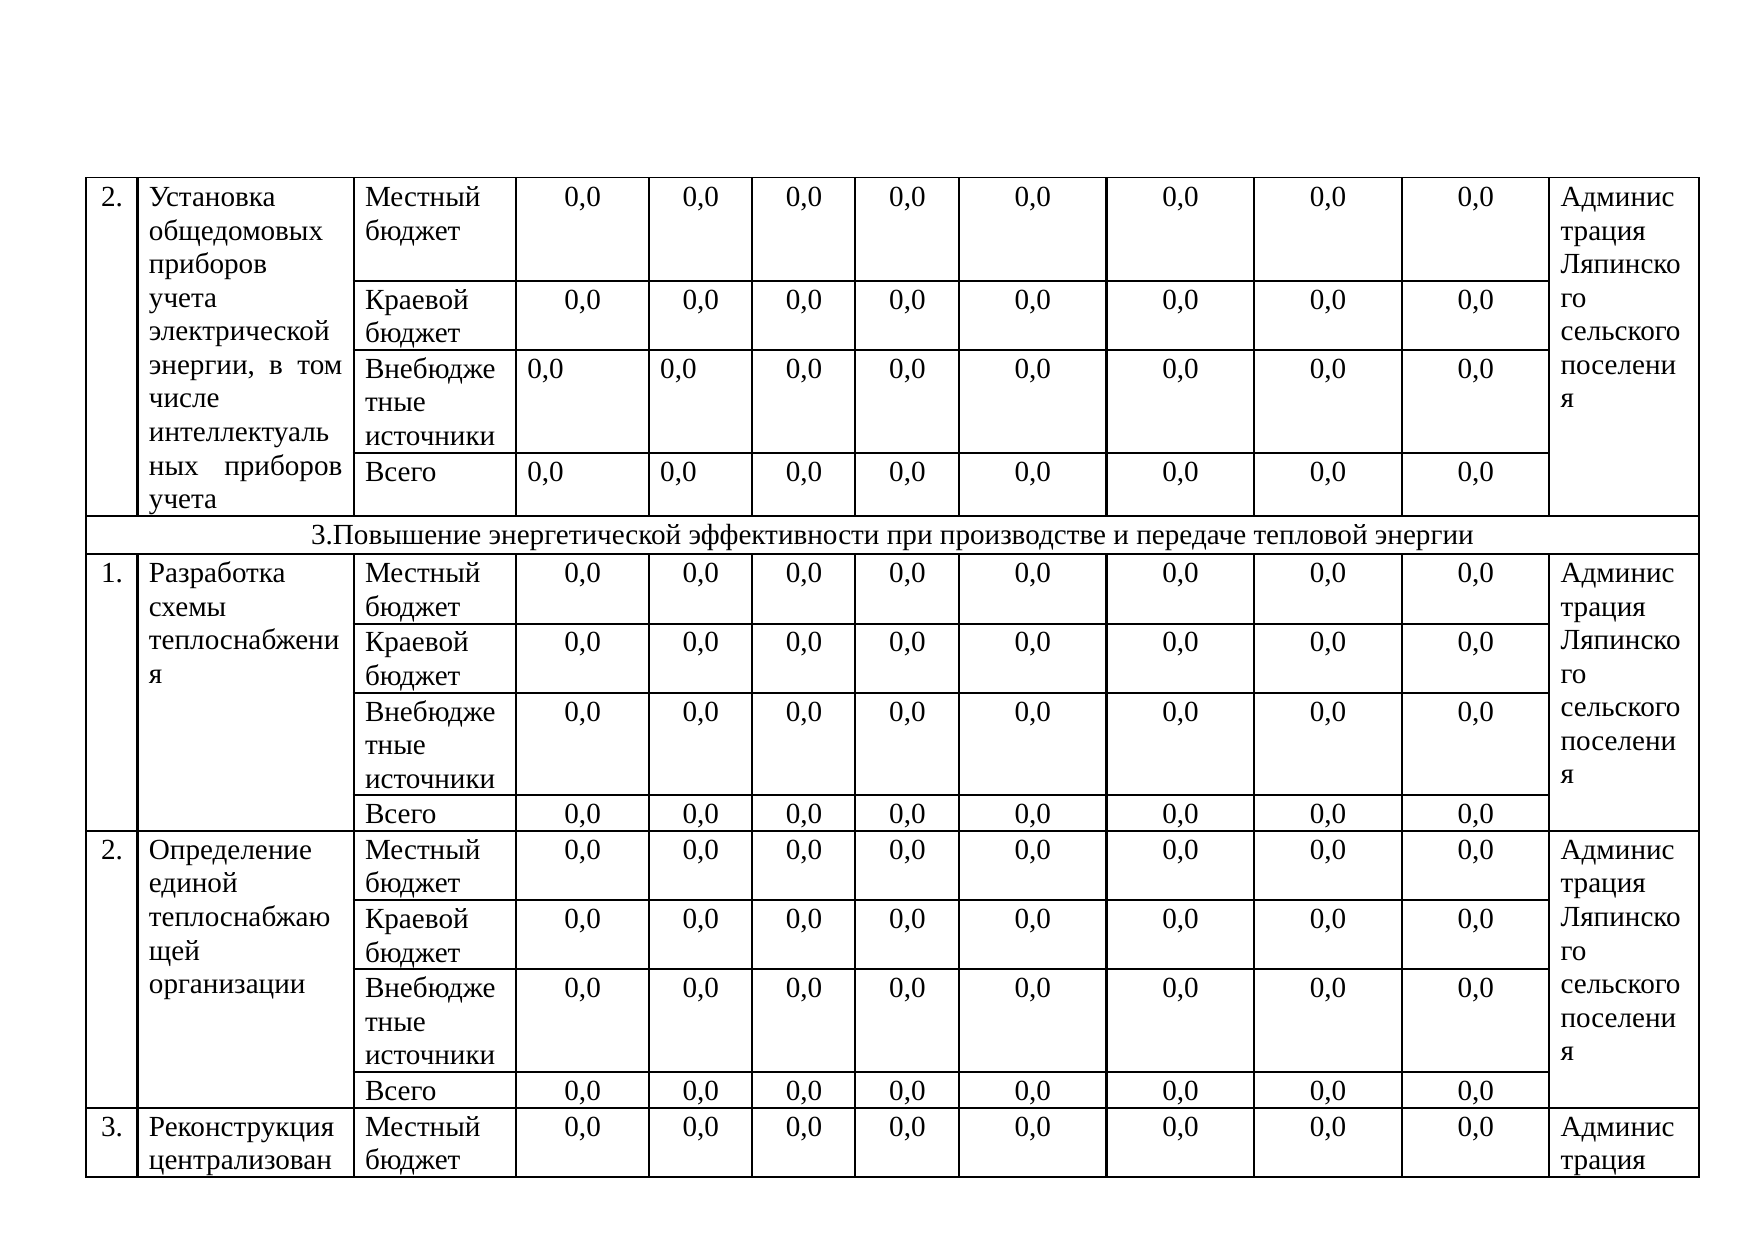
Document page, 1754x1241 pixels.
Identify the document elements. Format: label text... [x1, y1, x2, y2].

table_cell 0,0 [650, 1109, 751, 1176]
table_cell 0,0 [856, 1109, 958, 1176]
table_cell 2. [87, 178, 136, 515]
table_cell 0,0 [517, 625, 648, 692]
table_cell 0,0 [1108, 1109, 1253, 1176]
table_cell 0,0 [517, 282, 648, 349]
table_cell 0,0 [1403, 1109, 1548, 1176]
table_cell 0,0 [960, 901, 1105, 968]
table_cell Установка общедомовых приборов учета электрической энергии, в том числе интеллектуальных приборов учета [139, 178, 353, 515]
table_cell 0,0 [517, 796, 648, 830]
table_cell Внебюджетные источники [355, 970, 515, 1071]
table_cell 0,0 [856, 351, 958, 452]
table_cell 0,0 [517, 454, 648, 515]
table_cell 0,0 [650, 454, 751, 515]
table_cell Местный бюджет [355, 178, 515, 280]
table_cell 0,0 [753, 454, 854, 515]
table_cell 0,0 [856, 625, 958, 692]
table_cell 0,0 [856, 282, 958, 349]
table_cell 0,0 [753, 555, 854, 622]
table_cell Администрация [1550, 1109, 1698, 1176]
table_cell 1. [87, 555, 136, 830]
table_cell 0,0 [650, 282, 751, 349]
table_cell 0,0 [517, 1073, 648, 1107]
table_cell Местный бюджет [355, 832, 515, 899]
table_cell 0,0 [1255, 625, 1401, 692]
table_cell 0,0 [1108, 901, 1253, 968]
table_cell 0,0 [753, 178, 854, 280]
table_cell Всего [355, 796, 515, 830]
table_cell Администрация Ляпинского сельского поселения [1550, 832, 1698, 1107]
table_cell 0,0 [1403, 970, 1548, 1071]
table_cell Разработка схемы теплоснабжения [139, 555, 353, 830]
table_cell 2. [87, 832, 136, 1107]
table_cell 0,0 [517, 832, 648, 899]
table_cell 0,0 [960, 625, 1105, 692]
table_cell 0,0 [650, 178, 751, 280]
table_cell 0,0 [856, 832, 958, 899]
table_cell 0,0 [650, 625, 751, 692]
table_cell 0,0 [650, 351, 751, 452]
table_cell 0,0 [753, 625, 854, 692]
table_cell Краевой бюджет [355, 282, 515, 349]
table_cell Краевой бюджет [355, 901, 515, 968]
table_cell 0,0 [1403, 454, 1548, 515]
table_cell 0,0 [960, 351, 1105, 452]
table_cell 0,0 [650, 694, 751, 794]
table_cell 0,0 [650, 901, 751, 968]
table_cell Внебюджетные источники [355, 351, 515, 452]
table_cell 0,0 [856, 555, 958, 622]
table_cell Всего [355, 454, 515, 515]
table_cell 0,0 [1255, 1073, 1401, 1107]
table_cell 0,0 [517, 178, 648, 280]
table_cell 0,0 [960, 1109, 1105, 1176]
table_cell 0,0 [960, 178, 1105, 280]
table_cell 0,0 [1403, 282, 1548, 349]
table_cell 0,0 [856, 1073, 958, 1107]
table_cell 0,0 [1108, 970, 1253, 1071]
table_cell 0,0 [753, 694, 854, 794]
table_cell 0,0 [856, 694, 958, 794]
table_cell 0,0 [753, 901, 854, 968]
table_cell 0,0 [517, 351, 648, 452]
table_cell 0,0 [1255, 970, 1401, 1071]
table_cell 0,0 [650, 796, 751, 830]
table_cell 0,0 [1255, 555, 1401, 622]
table_cell 0,0 [650, 1073, 751, 1107]
table_cell 0,0 [517, 1109, 648, 1176]
table_cell 0,0 [753, 796, 854, 830]
table_cell 0,0 [1403, 178, 1548, 280]
table_cell Администрация Ляпинского сельского поселения [1550, 555, 1698, 830]
table_cell 0,0 [753, 832, 854, 899]
table_cell 0,0 [650, 970, 751, 1071]
table_cell Повышение энергетической эффективности при производстве и передаче тепловой энергии [87, 517, 1698, 553]
table_cell Всего [355, 1073, 515, 1107]
table_cell 0,0 [1255, 178, 1401, 280]
table_cell 0,0 [1108, 796, 1253, 830]
table_cell 0,0 [960, 282, 1105, 349]
table_cell 0,0 [517, 901, 648, 968]
table_cell 0,0 [1108, 351, 1253, 452]
table_cell 0,0 [517, 555, 648, 622]
table_cell 0,0 [960, 1073, 1105, 1107]
table_cell 0,0 [753, 1073, 854, 1107]
table_cell 0,0 [1255, 282, 1401, 349]
table_cell 0,0 [753, 282, 854, 349]
table_cell 0,0 [1403, 901, 1548, 968]
table_cell Администрация Ляпинского сельского поселения [1550, 178, 1698, 515]
table_cell 0,0 [856, 178, 958, 280]
table_cell 0,0 [1255, 1109, 1401, 1176]
table_cell 0,0 [1403, 1073, 1548, 1107]
table_cell 0,0 [1108, 694, 1253, 794]
table_cell 0,0 [960, 694, 1105, 794]
table_cell 0,0 [1403, 694, 1548, 794]
table_cell 0,0 [1108, 555, 1253, 622]
table_cell 0,0 [1403, 796, 1548, 830]
table_cell 0,0 [1403, 625, 1548, 692]
table_cell 0,0 [650, 832, 751, 899]
table_cell Определение единой теплоснабжающей организации [139, 832, 353, 1107]
table_cell 0,0 [1403, 555, 1548, 622]
table_cell 0,0 [650, 555, 751, 622]
table_cell 0,0 [960, 970, 1105, 1071]
table_cell 3. [87, 1109, 136, 1176]
table_cell 0,0 [856, 901, 958, 968]
table_cell Реконструкция централизован [139, 1109, 353, 1176]
table_cell 0,0 [1255, 832, 1401, 899]
table_cell 0,0 [753, 970, 854, 1071]
table_cell 0,0 [1403, 351, 1548, 452]
table_cell 0,0 [1108, 454, 1253, 515]
table_cell 0,0 [1108, 178, 1253, 280]
table_cell 0,0 [517, 694, 648, 794]
table_cell 0,0 [960, 555, 1105, 622]
table_cell 0,0 [1108, 832, 1253, 899]
table_cell 0,0 [753, 1109, 854, 1176]
table_cell 0,0 [856, 970, 958, 1071]
table_cell 0,0 [517, 970, 648, 1071]
table_cell 0,0 [856, 796, 958, 830]
table_cell Внебюджетные источники [355, 694, 515, 794]
table_cell 0,0 [1255, 351, 1401, 452]
table_cell Местный бюджет [355, 555, 515, 622]
table_cell 0,0 [1255, 796, 1401, 830]
table_cell 0,0 [1255, 694, 1401, 794]
table_cell 0,0 [753, 351, 854, 452]
table_cell 0,0 [960, 832, 1105, 899]
table_cell 0,0 [1255, 901, 1401, 968]
table_cell 0,0 [1403, 832, 1548, 899]
table_cell 0,0 [1108, 1073, 1253, 1107]
table_cell Краевой бюджет [355, 625, 515, 692]
table_cell 0,0 [1108, 282, 1253, 349]
table_cell 0,0 [1255, 454, 1401, 515]
table_cell Местный бюджет [355, 1109, 515, 1176]
table_cell 0,0 [1108, 625, 1253, 692]
table_cell 0,0 [960, 454, 1105, 515]
table_cell 0,0 [960, 796, 1105, 830]
table_cell 0,0 [856, 454, 958, 515]
